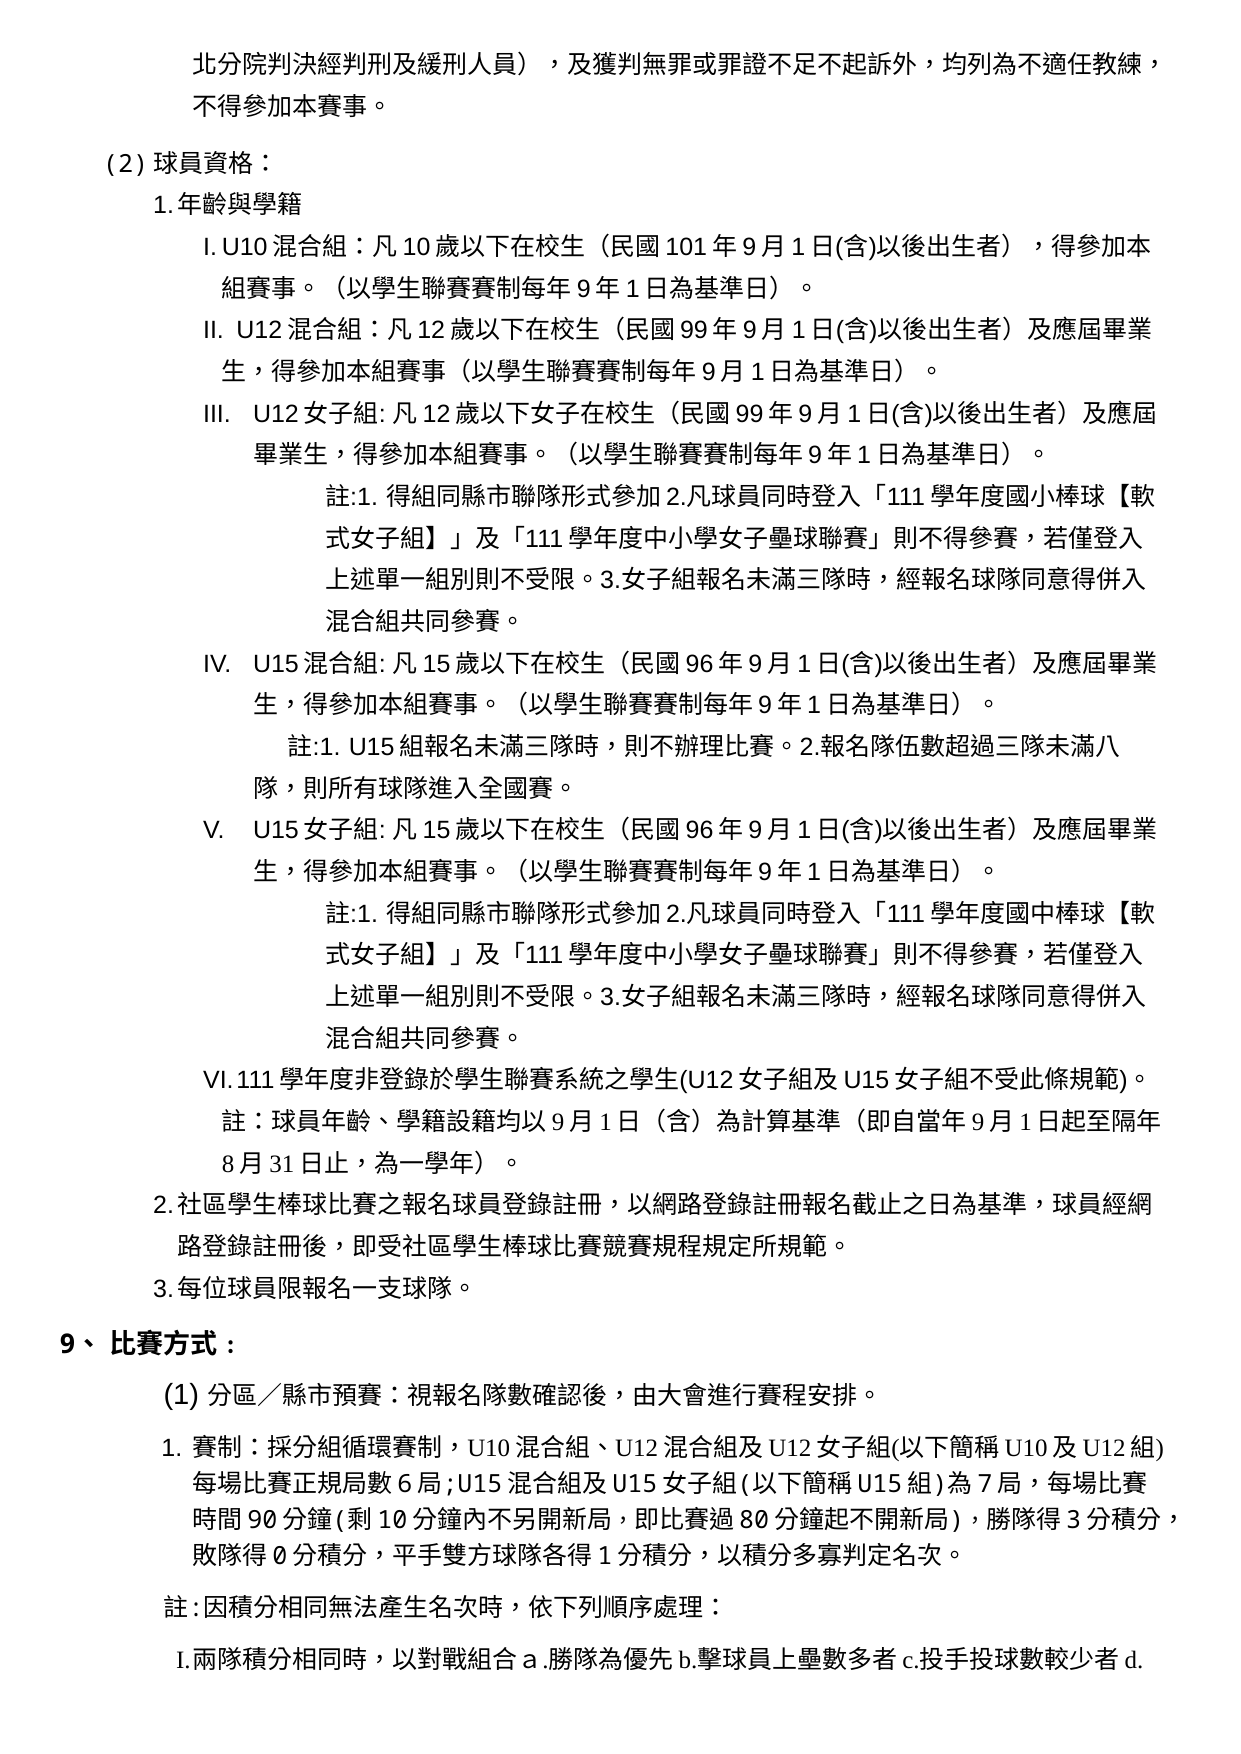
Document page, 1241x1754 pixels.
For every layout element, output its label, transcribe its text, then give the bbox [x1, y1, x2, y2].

list U10混合組：凡10歲以下在校生（民國101年9月1日(含)以後出生者），得參加本組賽事。（以學生聯賽賽制每年9年1日為基準日）。 [203, 227, 1167, 304]
list 北分院判決經判刑及緩刑人員），及獲判無罪或罪證不足不起訴外，均列為不適任教練，不得參加本賽事。 [161, 44, 1167, 122]
list 每位球員限報名一支球隊。 [153, 1268, 1167, 1304]
list U12混合組：凡12歲以下在校生（民國99年9月1日(含)以後出生者）及應屆畢業生，得參加本組賽事（以學生聯賽賽制每年9月1日為基準日）。 [203, 310, 1167, 388]
text 註:1. 得組同縣市聯隊形式參加2.凡球員同時登入「111學年度國小棒球【軟式女子組】」及「111學年度中小學女子壘球聯賽」則不得參賽，若僅登入上述單一組別則不受限。3.女子組報名未滿三隊時，經報名球隊同意得併入混合組共同參賽。 [325, 477, 1167, 638]
text 註:1. U15組報名未滿三隊時，則不辦理比賽。2.報名隊伍數超過三隊未滿八隊，則所有球隊進入全國賽。 [253, 727, 1167, 804]
text 註:1. 得組同縣市聯隊形式參加2.凡球員同時登入「111學年度國中棒球【軟式女子組】」及「111學年度中小學女子壘球聯賽」則不得參賽，若僅登入上述單一組別則不受限。3.女子組報名未滿三隊時，經報名球隊同意得併入混合組共同參賽。 [325, 893, 1167, 1054]
list 分區／縣市預賽：視報名隊數確認後，由大會進行賽程安排。 [163, 1375, 1167, 1411]
list 111學年度非登錄於學生聯賽系統之學生(U12女子組及U15女子組不受此條規範)。 [203, 1060, 1167, 1096]
list 球員資格： [103, 143, 1167, 179]
list U12女子組: 凡12歲以下女子在校生（民國99年9月1日(含)以後出生者）及應屆畢業生，得參加本組賽事。（以學生聯賽賽制每年9年1日為基準日）。 [203, 393, 1167, 471]
list 賽制：採分組循環賽制，U10混合組、U12混合組及U12女子組(以下簡稱U10及U12組)每場比賽正規局數6局;U15混合組及U15女子組(以下簡稱U15組)為7局，每場比賽時間90分鐘(剩10分鐘內不另開新局，即比賽過80分鐘起不開新局)，勝隊得3分積分，敗隊得0分積分，平手雙方球隊各得1分積分，以積分多寡判定名次。 [161, 1427, 1167, 1572]
text 註：球員年齡、學籍設籍均以9月1日（含）為計算基準（即自當年9月1日起至隔年8月31日止，為一學年）。 [222, 1102, 1167, 1179]
list 比賽方式﹕ [59, 1322, 1167, 1362]
list 年齡與學籍 [153, 185, 1167, 221]
list U15女子組: 凡15歲以下在校生（民國96年9月1日(含)以後出生者）及應屆畢業生，得參加本組賽事。（以學生聯賽賽制每年9年1日為基準日）。 [203, 810, 1167, 888]
list U15混合組: 凡15歲以下在校生（民國96年9月1日(含)以後出生者）及應屆畢業生，得參加本組賽事。（以學生聯賽賽制每年9年1日為基準日）。 [203, 643, 1167, 721]
text 註:因積分相同無法產生名次時，依下列順序處理： [163, 1588, 1167, 1624]
list 兩隊積分相同時，以對戰組合ａ.勝隊為優先b.擊球員上壘數多者c.投手投球數較少者d.抽籤。 [176, 1639, 1167, 1676]
list 社區學生棒球比賽之報名球員登錄註冊，以網路登錄註冊報名截止之日為基準，球員經網路登錄註冊後，即受社區學生棒球比賽競賽規程規定所規範。 [153, 1185, 1167, 1263]
